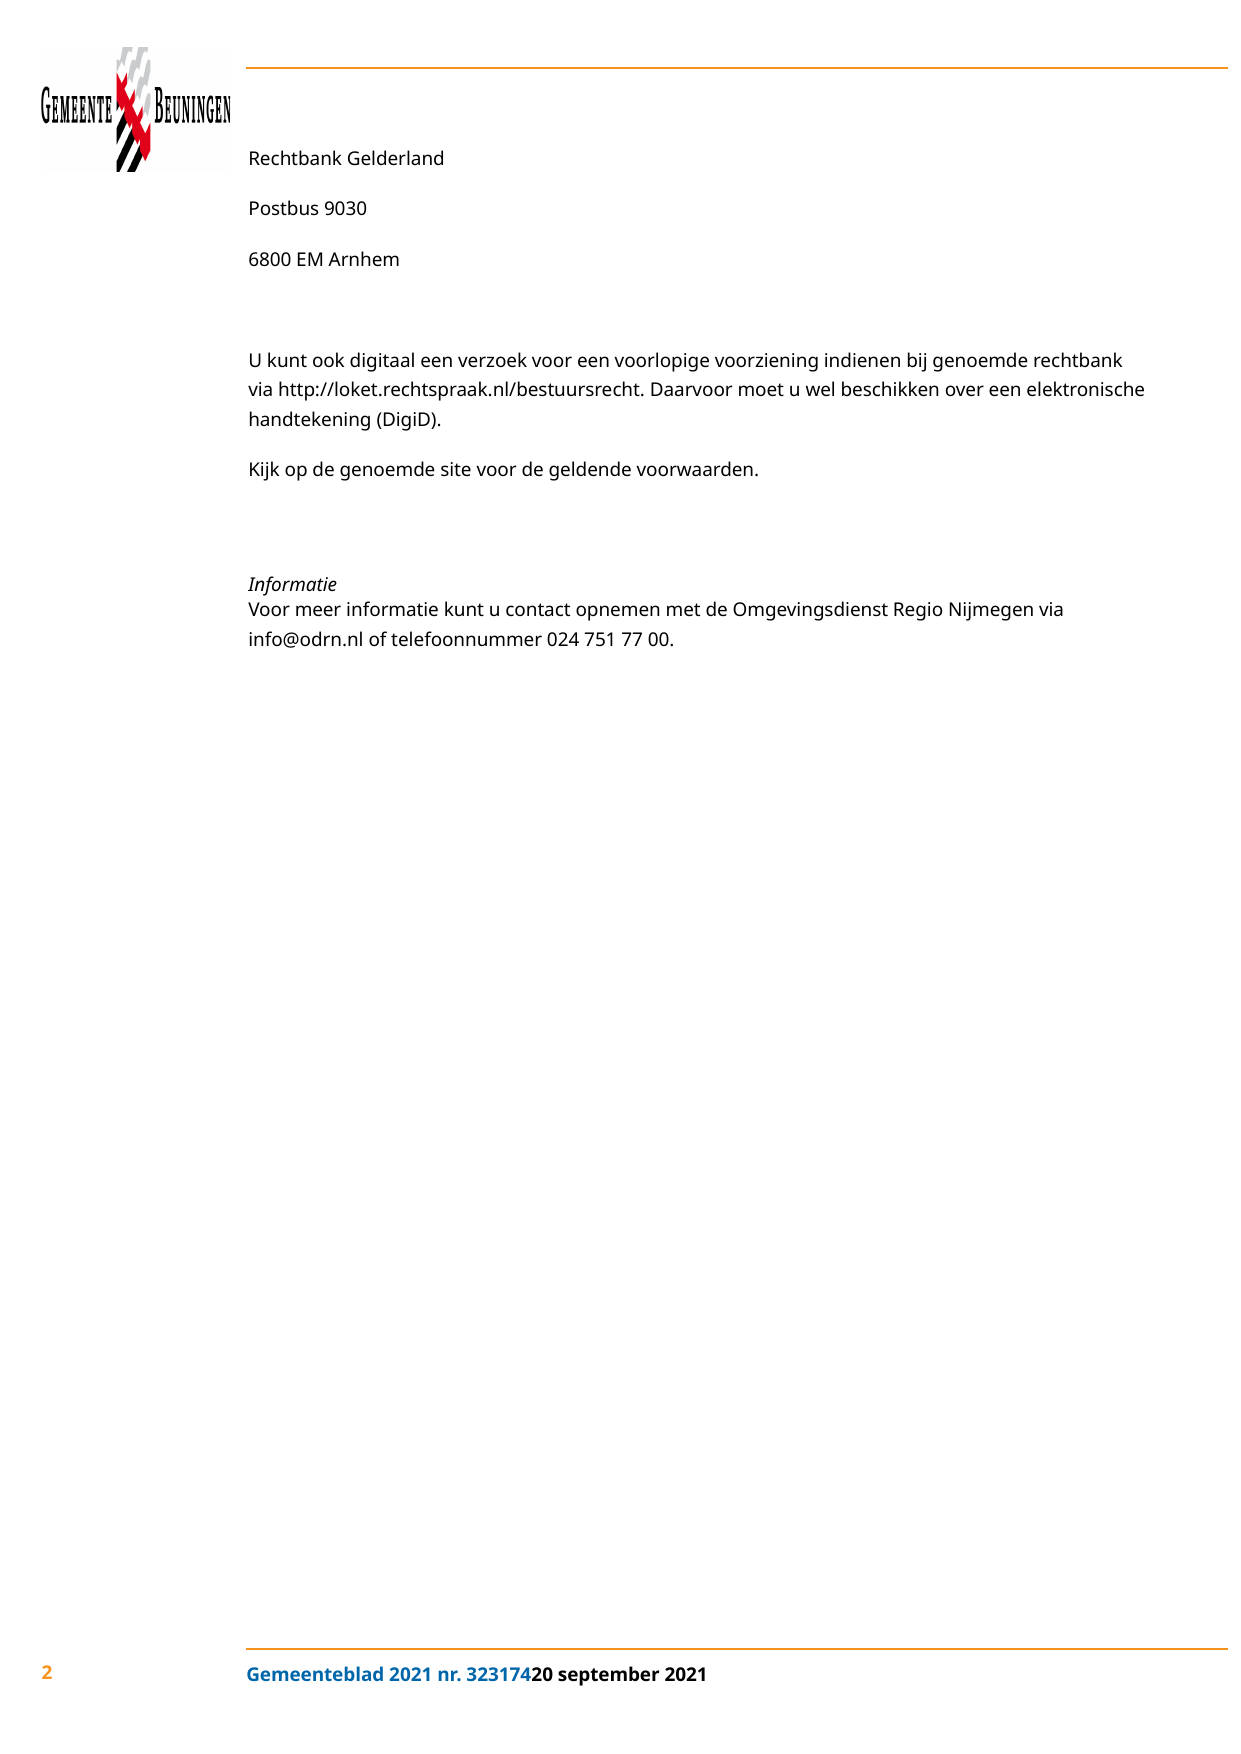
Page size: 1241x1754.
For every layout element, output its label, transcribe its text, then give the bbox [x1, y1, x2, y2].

picture [41, 47, 231, 172]
text Rechtbank Gelderland [248, 145, 1152, 171]
text Informatie [248, 571, 1152, 597]
text Kijk op de genoemde site voor de geldende voorwaarden. [248, 456, 1152, 482]
text Voor meer informatie kunt u contact opnemen met de Omgevingsdienst Regio Nijmegen via info@odrn.nl of telefoonnummer 024 751 77 00. [248, 597, 1152, 652]
text Postbus 9030 [248, 196, 1152, 221]
text U kunt ook digitaal een verzoek voor een voorlopige voorziening indienen bij genoemde rechtbank via http://loket.rechtspraak.nl/bestuursrecht. Daarvoor moet u wel beschikken over een elektronische handtekening (DigiD). [248, 347, 1152, 432]
text 6800 EM Arnhem [248, 246, 1152, 272]
